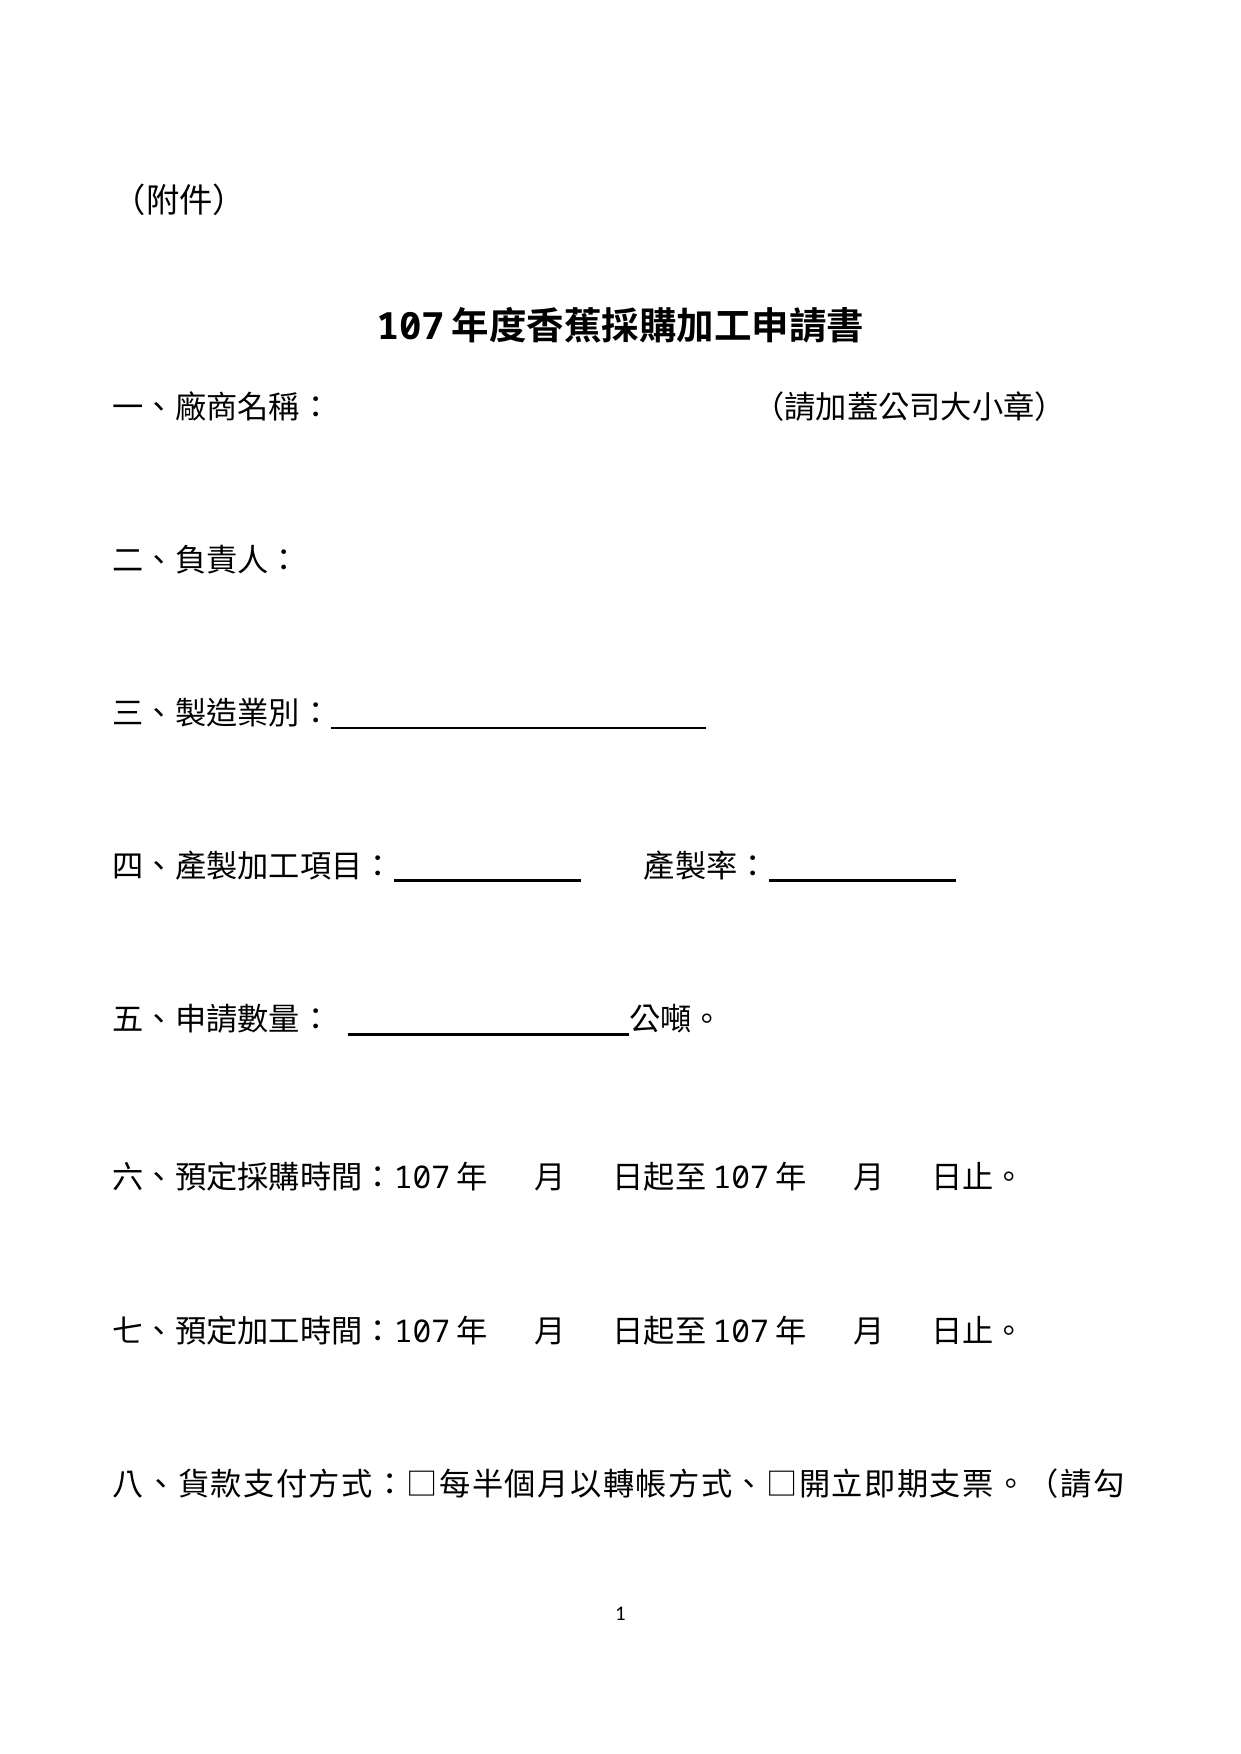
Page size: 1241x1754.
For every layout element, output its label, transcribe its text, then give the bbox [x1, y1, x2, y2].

text （附件） [112, 157, 1128, 219]
text 七、預定加工時間：107年 月 日起至107年 月 日止。 [112, 1287, 1128, 1349]
text 107年度香蕉採購加工申請書 [112, 282, 1128, 344]
text 五、申請數量： 公噸。 [112, 974, 1128, 1037]
text 二、負責人： [112, 516, 1128, 578]
text 八、貨款支付方式：□每半個月以轉帳方式、□開立即期支票。（請勾 [112, 1440, 1128, 1503]
text 一、廠商名稱： （請加蓋公司大小章） [112, 363, 1128, 425]
text 四、產製加工項目： 產製率： [112, 822, 1128, 884]
text 六、預定採購時間：107年 月 日起至107年 月 日止。 [112, 1133, 1128, 1196]
text 三、製造業別： [112, 669, 1128, 731]
